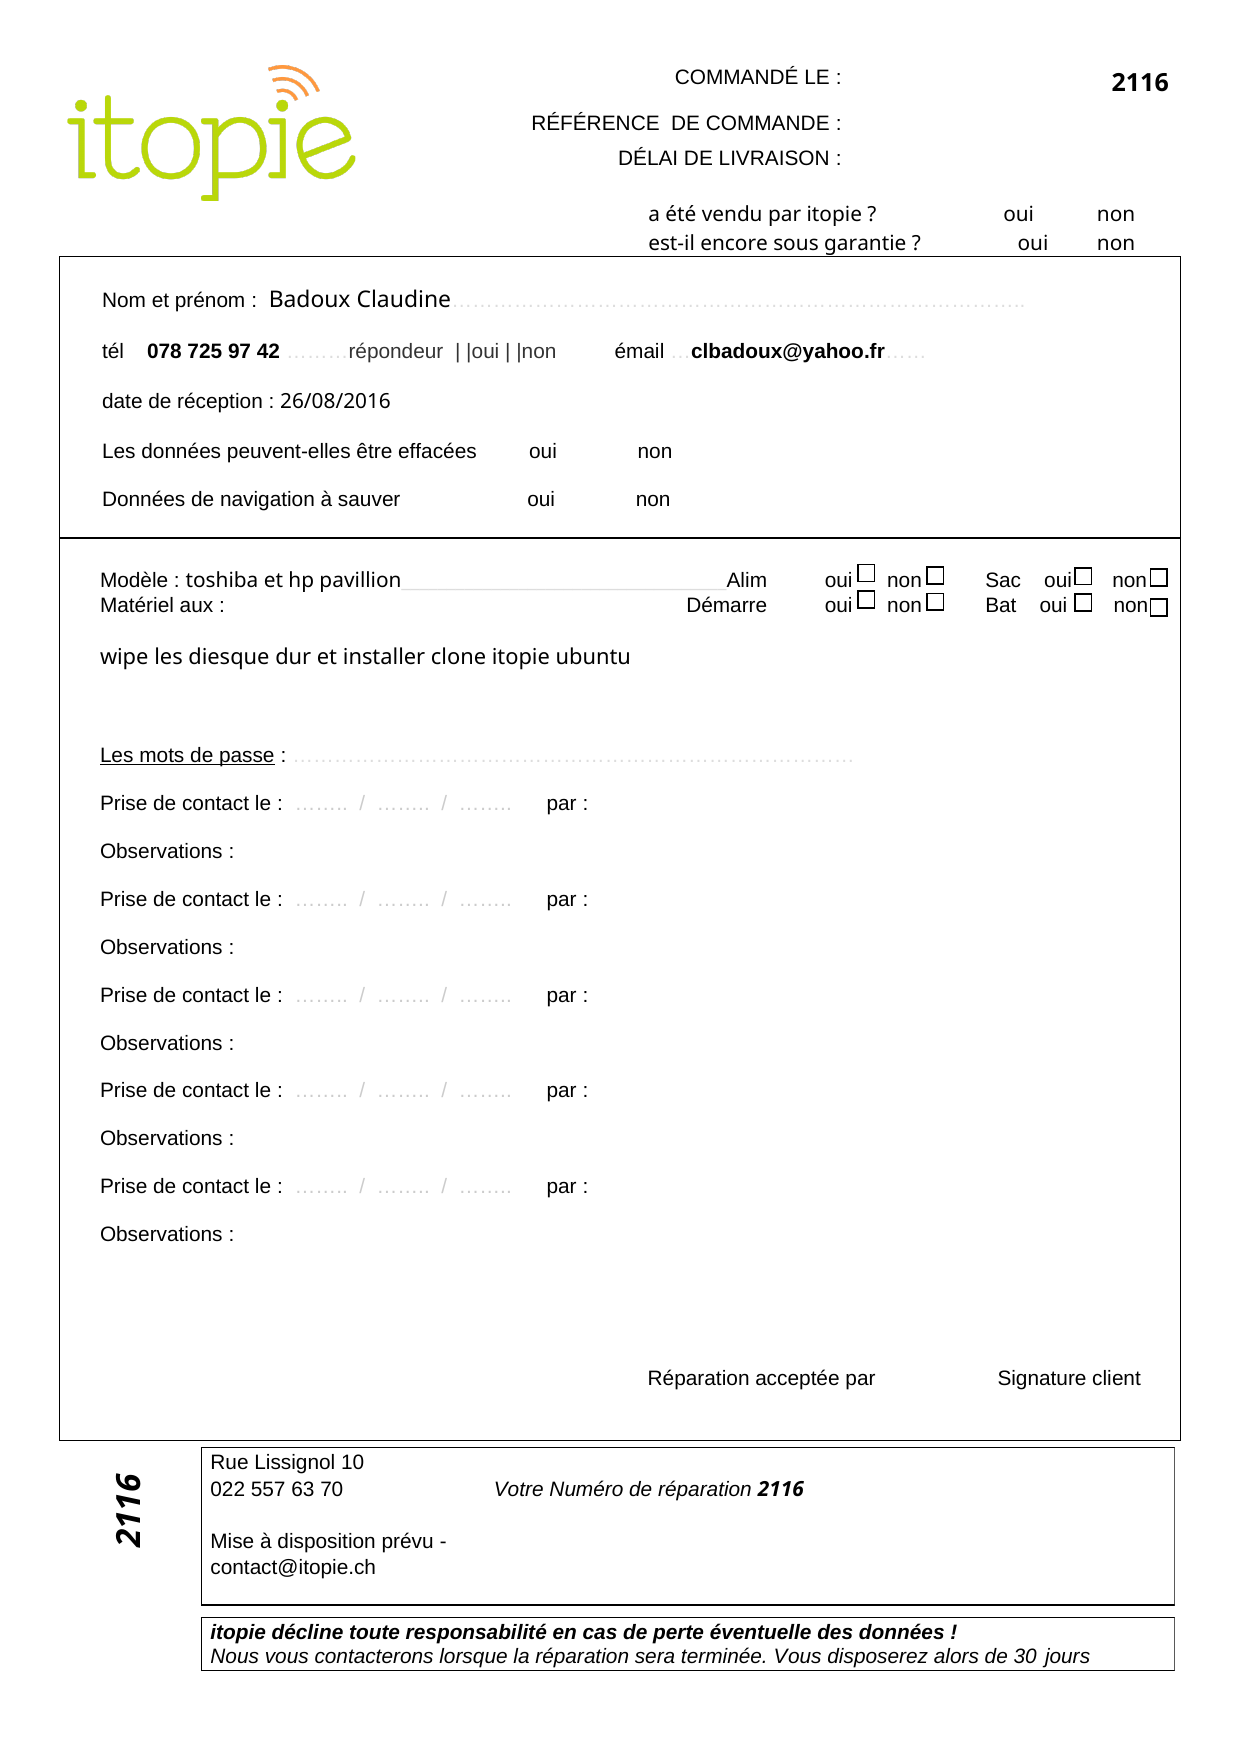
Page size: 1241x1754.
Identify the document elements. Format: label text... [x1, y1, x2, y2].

table_header 2116 [847, 59, 1180, 104]
text Prise de contact le : …….. / …….. / …….. par : [60, 1075, 1180, 1102]
text Données de navigation à sauver oui non [60, 484, 1180, 511]
text Observations : [60, 1123, 1180, 1150]
text Observations : [60, 931, 1180, 958]
text Prise de contact le : …….. / …….. / …….. par : [60, 788, 1180, 815]
text a été vendu par itopie ? oui non [59, 199, 1181, 228]
text Observations : [60, 836, 1180, 863]
table_cell DÉLAI DE LIVRAISON : [490, 140, 847, 175]
text date de réception : 26/08/2016 [60, 383, 1180, 415]
text Matériel aux : Démarre oui non Bat oui non [60, 590, 1180, 617]
table_cell RÉFÉRENCE DE COMMANDE : [490, 105, 847, 140]
text Modèle : toshiba et hp pavillion Alim oui non Sac oui non [948, 562, 1180, 590]
table_cell [847, 105, 1180, 140]
table_header 2116 [59, 1441, 195, 1677]
text wipe les diesque dur et installer clone itopie ubuntu [60, 638, 1180, 671]
text Réparation acceptée par Signature client [60, 1363, 1180, 1390]
table_header Rue Lissignol 10 022 557 63 70 Votre Numéro de réparation 2116 Mise à disposition prévu - contact@itopie.ch [195, 1441, 1180, 1611]
picture [67, 65, 356, 201]
text est-il encore sous garantie ? oui non [59, 228, 1181, 256]
text Modèle : toshiba et hp pavillion Alim oui non Sac oui non [60, 562, 856, 590]
text Prise de contact le : …….. / …….. / …….. par : [60, 883, 1180, 911]
text Les mots de passe : ……………………………………………………………………… [60, 740, 1180, 767]
text Les données peuvent-elles être effacées oui non [60, 436, 1180, 463]
text Prise de contact le : …….. / …….. / …….. par : [60, 1171, 1180, 1198]
text Modèle : toshiba et hp pavillion Alim oui non Sac oui non [879, 562, 925, 590]
text Observations : [60, 1027, 1180, 1054]
table_cell [847, 140, 1180, 175]
text Observations : [60, 1219, 1180, 1246]
text tél 078 725 97 42 ………répondeur | |oui | |non émail …clbadoux@yahoo.fr…… [60, 335, 1180, 362]
text Prise de contact le : …….. / …….. / …….. par : [60, 979, 1180, 1006]
table_header COMMANDÉ LE : [490, 59, 847, 104]
text Nom et prénom : Badoux Claudine……………………………………………………………………….. [60, 280, 1180, 314]
table_cell itopie décline toute responsabilité en cas de perte éventuelle des données ! Nous vous contacterons lorsque la réparation sera terminée. Vous disposerez alors de 30 jours [195, 1611, 1180, 1677]
